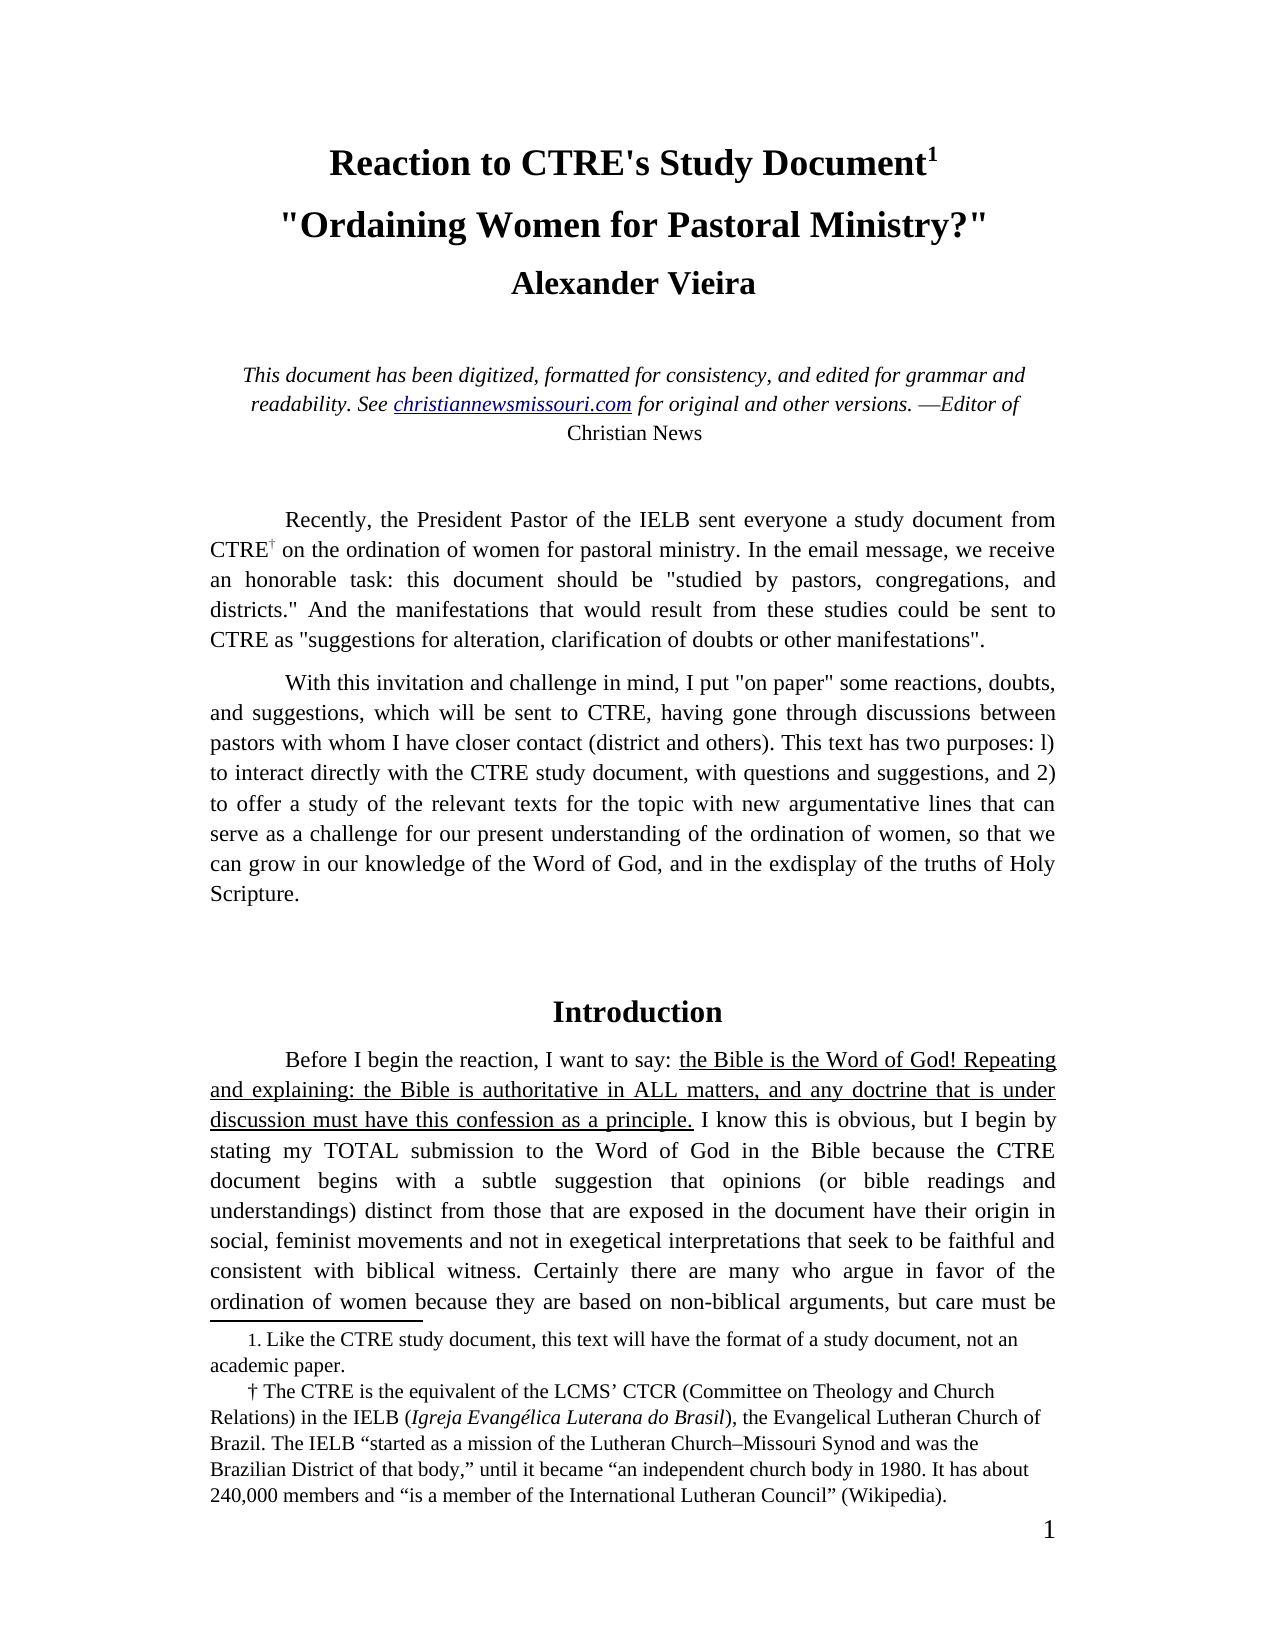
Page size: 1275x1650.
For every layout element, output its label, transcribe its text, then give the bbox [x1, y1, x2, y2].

text Like the CTRE study document, this text will have the format of a study document, not an academic paper. [210, 1327, 1057, 1377]
text Before I begin the reaction, I want to say: the Bible is the Word of God! Repeating and explaining: the Bible is authoritative in ALL matters, and any doctrine that is under discussion must have this confession as a principle. I know this is obvious, but I begin by stating my TOTAL submission to the Word of God in the Bible because the CTRE document begins with a subtle suggestion that opinions (or bible readings and understandings) distinct from those that are exposed in the document have their origin in social, feminist movements and not in exegetical interpretations that seek to be faithful and consistent with biblical witness. Certainly there are many who argue in favor of the ordination of women because they are based on non-biblical arguments, but care must be [210, 1046, 1057, 1314]
text † The CTRE is the equivalent of the LCMS’ CTCR (Committee on Theology and Church Relations) in the IELB (Igreja Evangélica Luterana do Brasil), the Evangelical Lutheran Church of Brazil. The IELB “started as a mission of the Lutheran Church–Missouri Synod and was the Brazilian District of that body,” until it became “an independent church body in 1980. It has about 240,000 members and “is a member of the International Lutheran Council” (Wikipedia). [210, 1379, 1057, 1507]
text With this invitation and challenge in mind, I put "on paper" some reactions, doubts, and suggestions, which will be sent to CTRE, having gone through discussions between pastors with whom I have closer contact (district and others). This text has two purposes: l) to interact directly with the CTRE study document, with questions and suggestions, and 2) to offer a study of the relevant texts for the topic with new argumentative lines that can serve as a challenge for our present understanding of the ordination of women, so that we can grow in our knowledge of the Word of God, and in the exdisplay of the truths of Holy Scripture. [210, 669, 1057, 907]
text Recently, the President Pastor of the IELB sent everyone a study document from CTRE† on the ordination of women for pastoral ministry. In the email message, we receive an honorable task: this document should be "studied by pastors, congregations, and districts." And the manifestations that would result from these studies could be sent to CTRE as "suggestions for alteration, clarification of doubts or other manifestations". [210, 506, 1057, 653]
text This document has been digitized, formatted for consistency, and edited for grammar and readability. See christiannewsmissouri.com for original and other versions. —Editor of Christian News [211, 362, 1057, 445]
text Reaction to CTRE's Study Document [210, 141, 1057, 184]
text "Ordaining Women for Pastoral Ministry?" [211, 202, 1057, 245]
text Alexander Vieira [210, 264, 1057, 302]
subtitle Introduction [218, 993, 1057, 1029]
